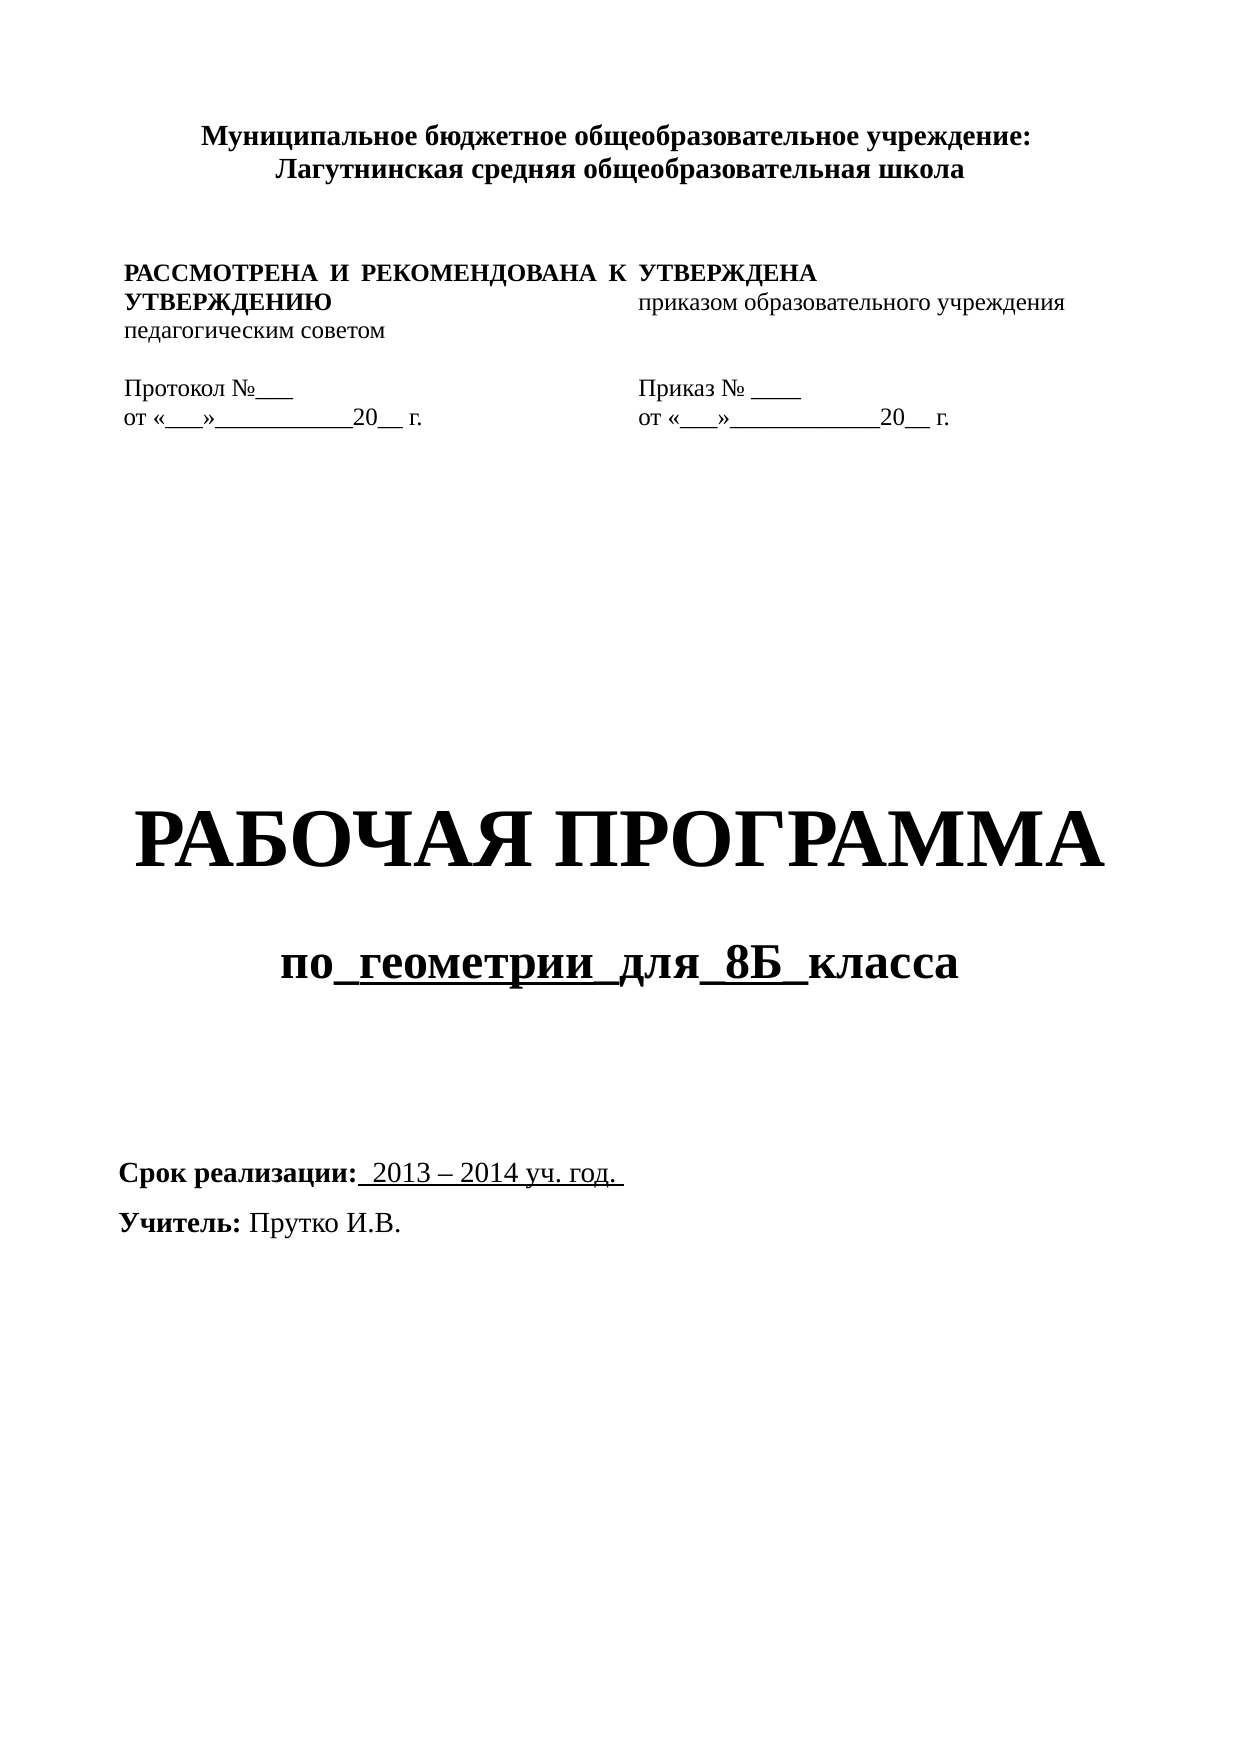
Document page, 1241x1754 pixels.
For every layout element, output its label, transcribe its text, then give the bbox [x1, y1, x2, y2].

text РАБОЧАЯ ПРОГРАММА [118, 788, 1122, 884]
text Муниципальное бюджетное общеобразовательное учреждение: [118, 118, 1122, 152]
table_header УТВЕРЖДЕНА приказом образовательного учреждения Приказ № ____ от «___»____________20__ г. [633, 252, 1122, 436]
text Учитель: Прутко И.В. [118, 1205, 1122, 1239]
table_header РАССМОТРЕНА И РЕКОМЕНДОВАНА К УТВЕРЖДЕНИЮ педагогическим советом Протокол №___ от «___»___________20__ г. [118, 252, 632, 436]
text по_геометрии_для_8Б_класса [118, 932, 1122, 990]
text Срок реализации: 2013 – 2014 уч. год. [118, 1155, 1122, 1188]
text Лагутнинская средняя общеобразовательная школа [118, 152, 1122, 185]
